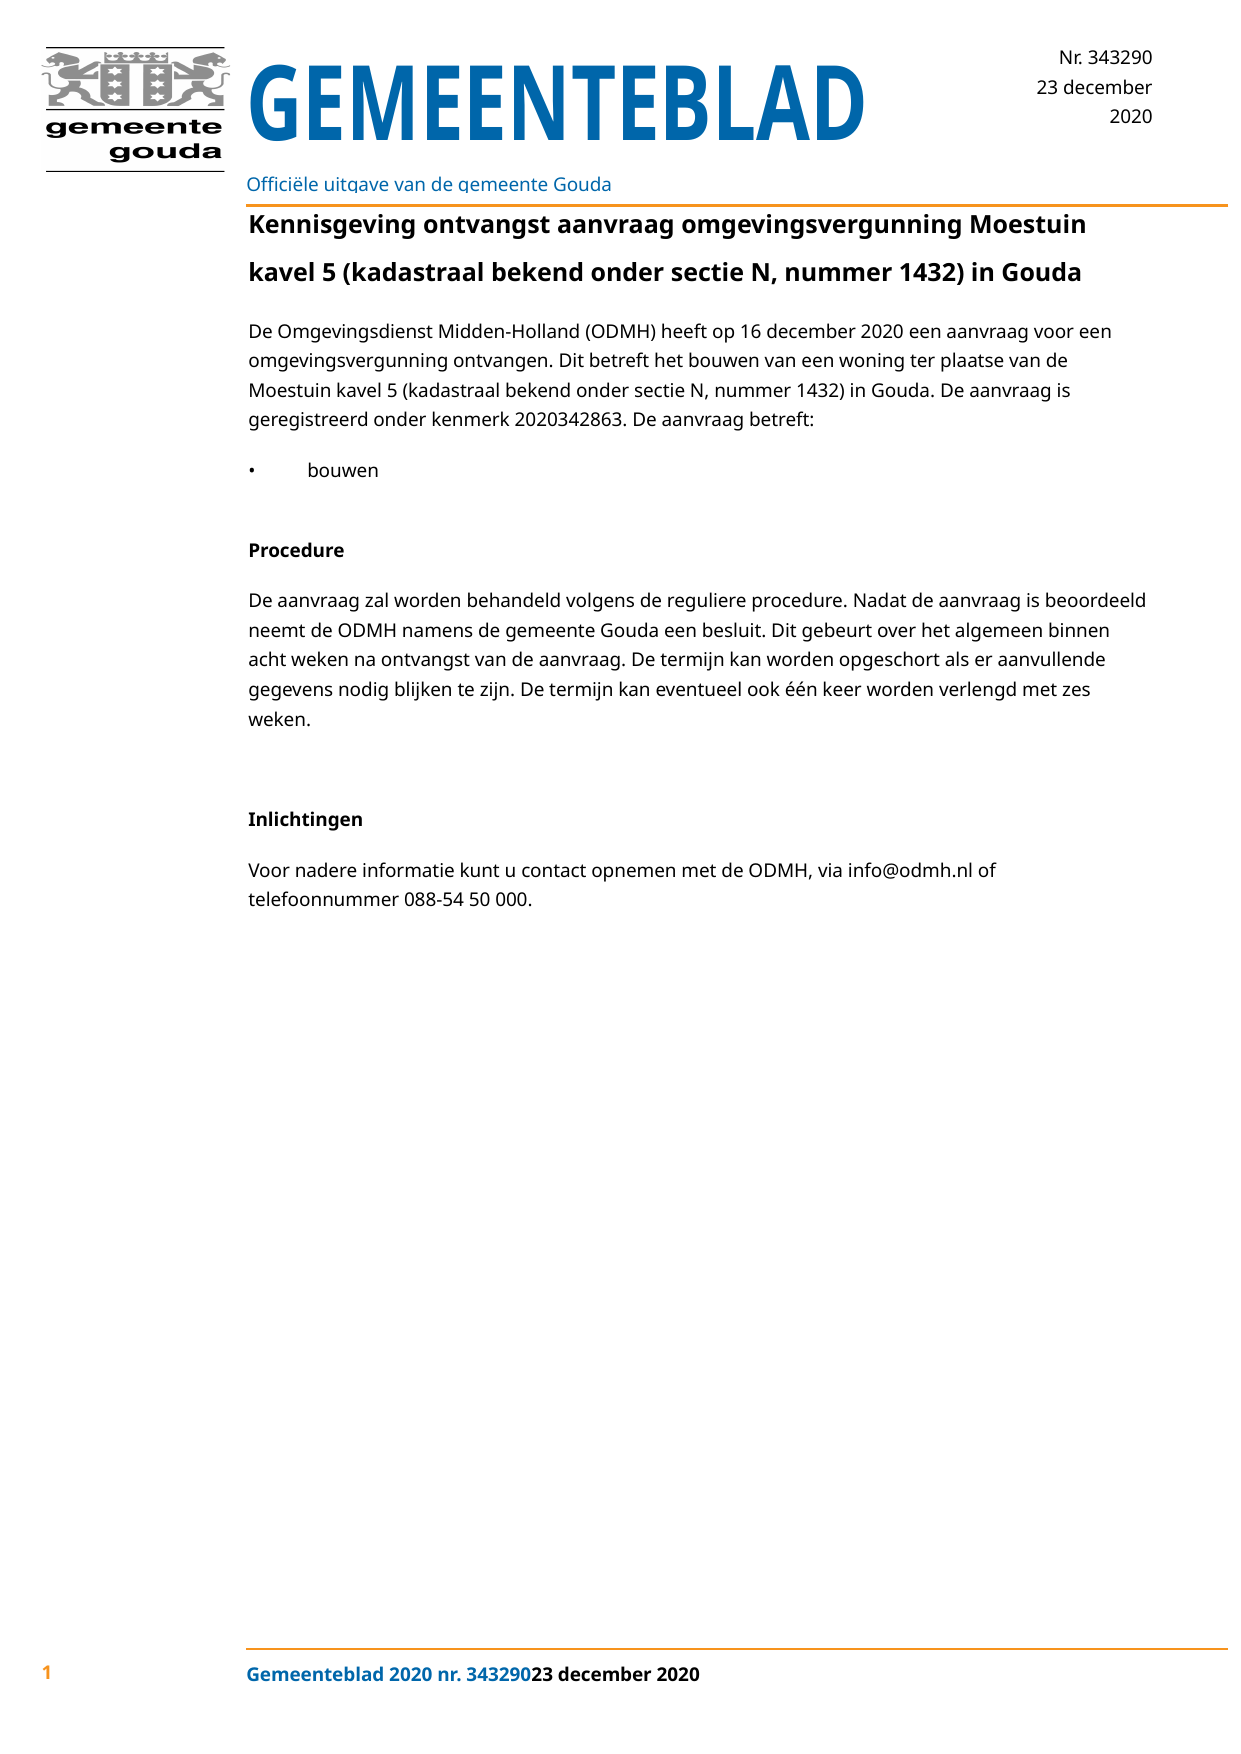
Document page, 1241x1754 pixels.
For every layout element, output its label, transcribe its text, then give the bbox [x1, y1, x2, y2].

text Inlichtingen [248, 807, 1152, 832]
picture [41, 47, 231, 172]
list bouwen [248, 457, 1152, 483]
text Kennisgeving ontvangst aanvraag omgevingsvergunning Moestuin kavel 5 (kadastraal bekend onder sectie N, nummer 1432) in Gouda [248, 207, 1152, 288]
text Voor nadere informatie kunt u contact opnemen met de ODMH, via info@odmh.nl of telefoonnummer 088-54 50 000. [248, 857, 1152, 912]
text De Omgevingsdienst Midden-Holland (ODMH) heeft op 16 december 2020 een aanvraag voor een omgevingsvergunning ontvangen. Dit betreft het bouwen van een woning ter plaatse van de Moestuin kavel 5 (kadastraal bekend onder sectie N, nummer 1432) in Gouda. De aanvraag is geregistreerd onder kenmerk 2020342863. De aanvraag betreft: [248, 318, 1152, 432]
text De aanvraag zal worden behandeld volgens de reguliere procedure. Nadat de aanvraag is beoordeeld neemt de ODMH namens de gemeente Gouda een besluit. Dit gebeurt over het algemeen binnen acht weken na ontvangst van de aanvraag. De termijn kan worden opgeschort als er aanvullende gegevens nodig blijken te zijn. De termijn kan eventueel ook één keer worden verlengd met zes weken. [248, 587, 1152, 732]
text Procedure [248, 537, 1152, 563]
